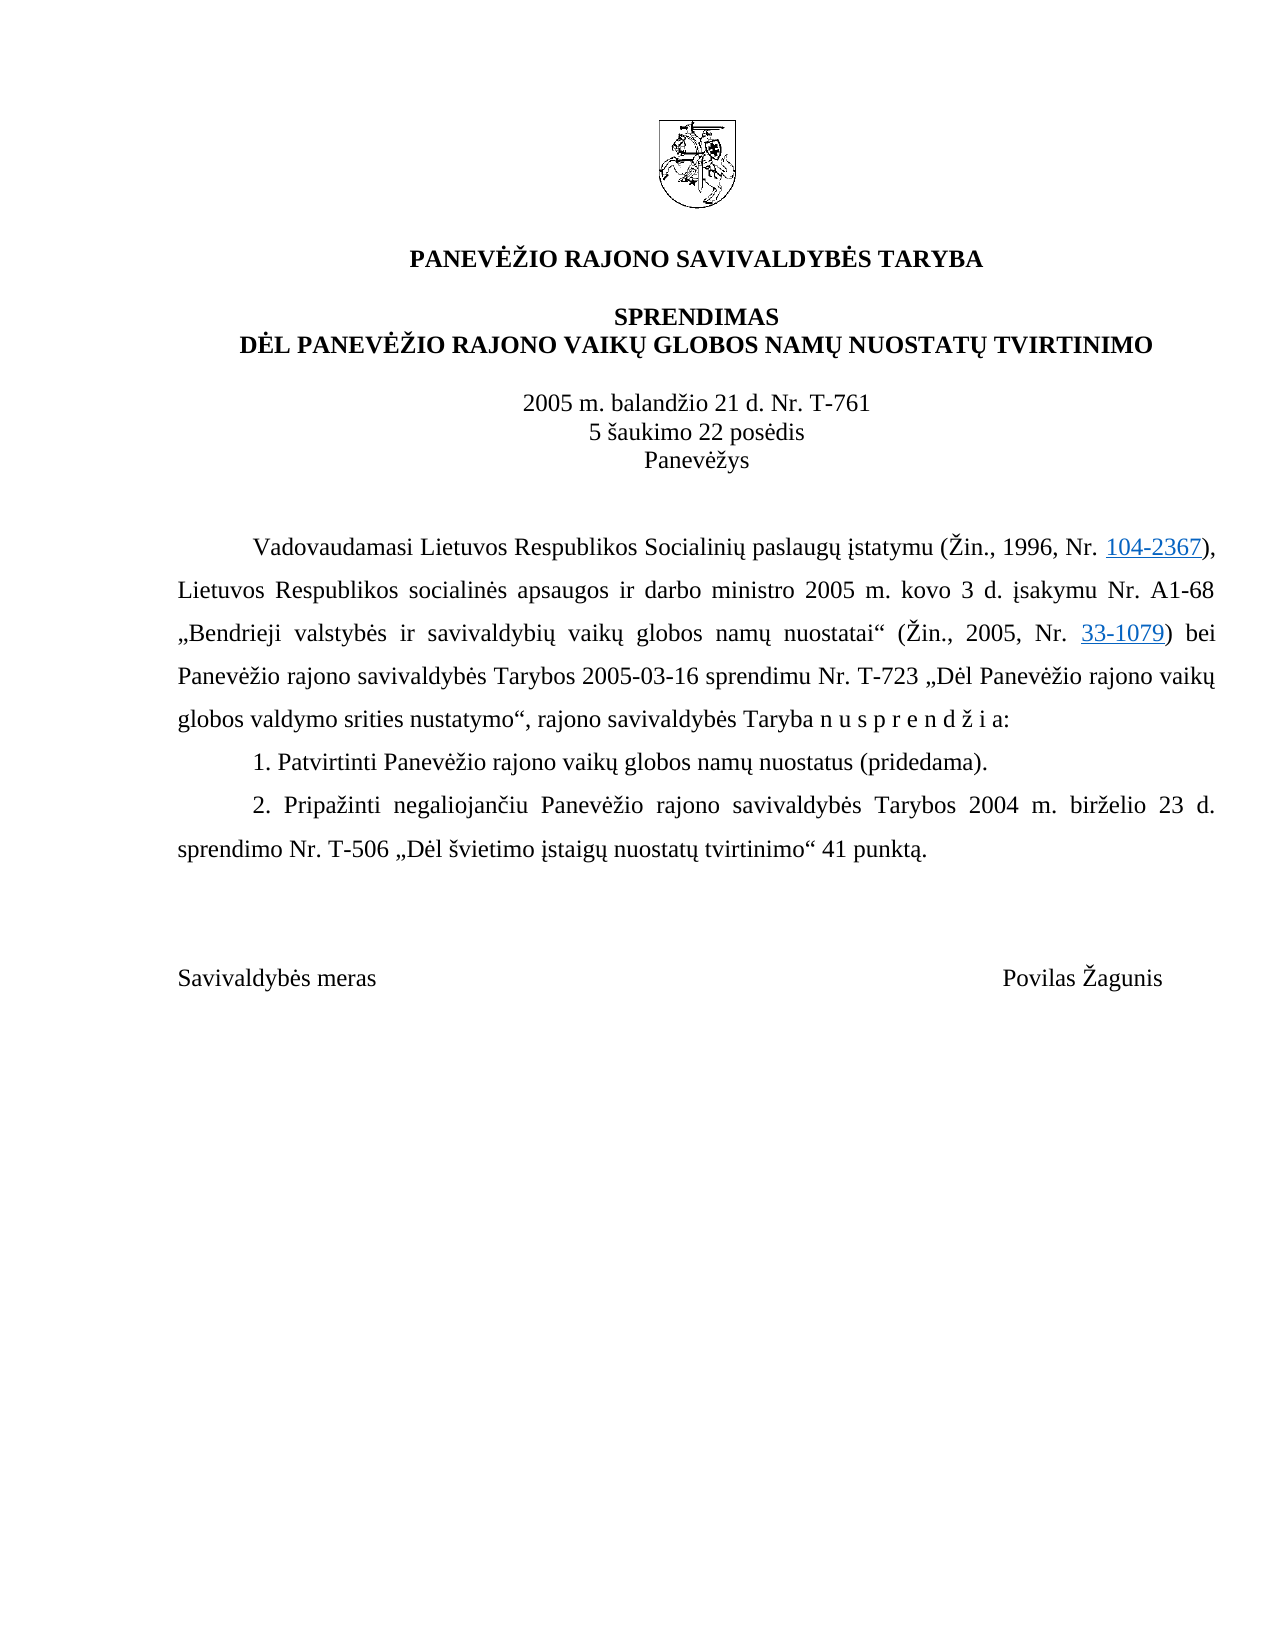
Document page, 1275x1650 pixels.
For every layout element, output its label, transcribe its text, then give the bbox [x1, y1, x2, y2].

text panevėžio rajono savivaldybės taryba [177, 244, 1216, 273]
text DĖL PANEVĖŽIO RAJONO VAIKŲ GLOBOS NAMŲ NUOSTATŲ TVIRTINIMO [177, 331, 1216, 359]
text 2. Pripažinti negaliojančiu Panevėžio rajono savivaldybės Tarybos 2004 m. birželio 23 d. sprendimo Nr. T-506 „Dėl švietimo įstaigų nuostatų tvirtinimo“ 41 punktą. [177, 791, 1216, 862]
text Panevėžys [177, 446, 1216, 474]
text 2005 m. balandžio 21 d. Nr. T-761 [177, 388, 1216, 417]
text Savivaldybės meras Povilas Žagunis [177, 963, 1216, 992]
text 5 šaukimo 22 posėdis [177, 417, 1216, 446]
text 1. Patvirtinti Panevėžio rajono vaikų globos namų nuostatus (pridedama). [177, 747, 1216, 776]
text Vadovaudamasi Lietuvos Respublikos Socialinių paslaugų įstatymu (Žin., 1996, Nr. 104-2367), Lietuvos Respublikos socialinės apsaugos ir darbo ministro 2005 m. kovo 3 d. įsakymu Nr. A1-68 „Bendrieji valstybės ir savivaldybių vaikų globos namų nuostatai“ (Žin., 2005, Nr. 33-1079) bei Panevėžio rajono savivaldybės Tarybos 2005-03-16 sprendimu Nr. T-723 „Dėl Panevėžio rajono vaikų globos valdymo srities nustatymo“, rajono savivaldybės Taryba n u s p r e n d ž i a: [177, 532, 1216, 733]
text sprendimas [177, 302, 1216, 331]
